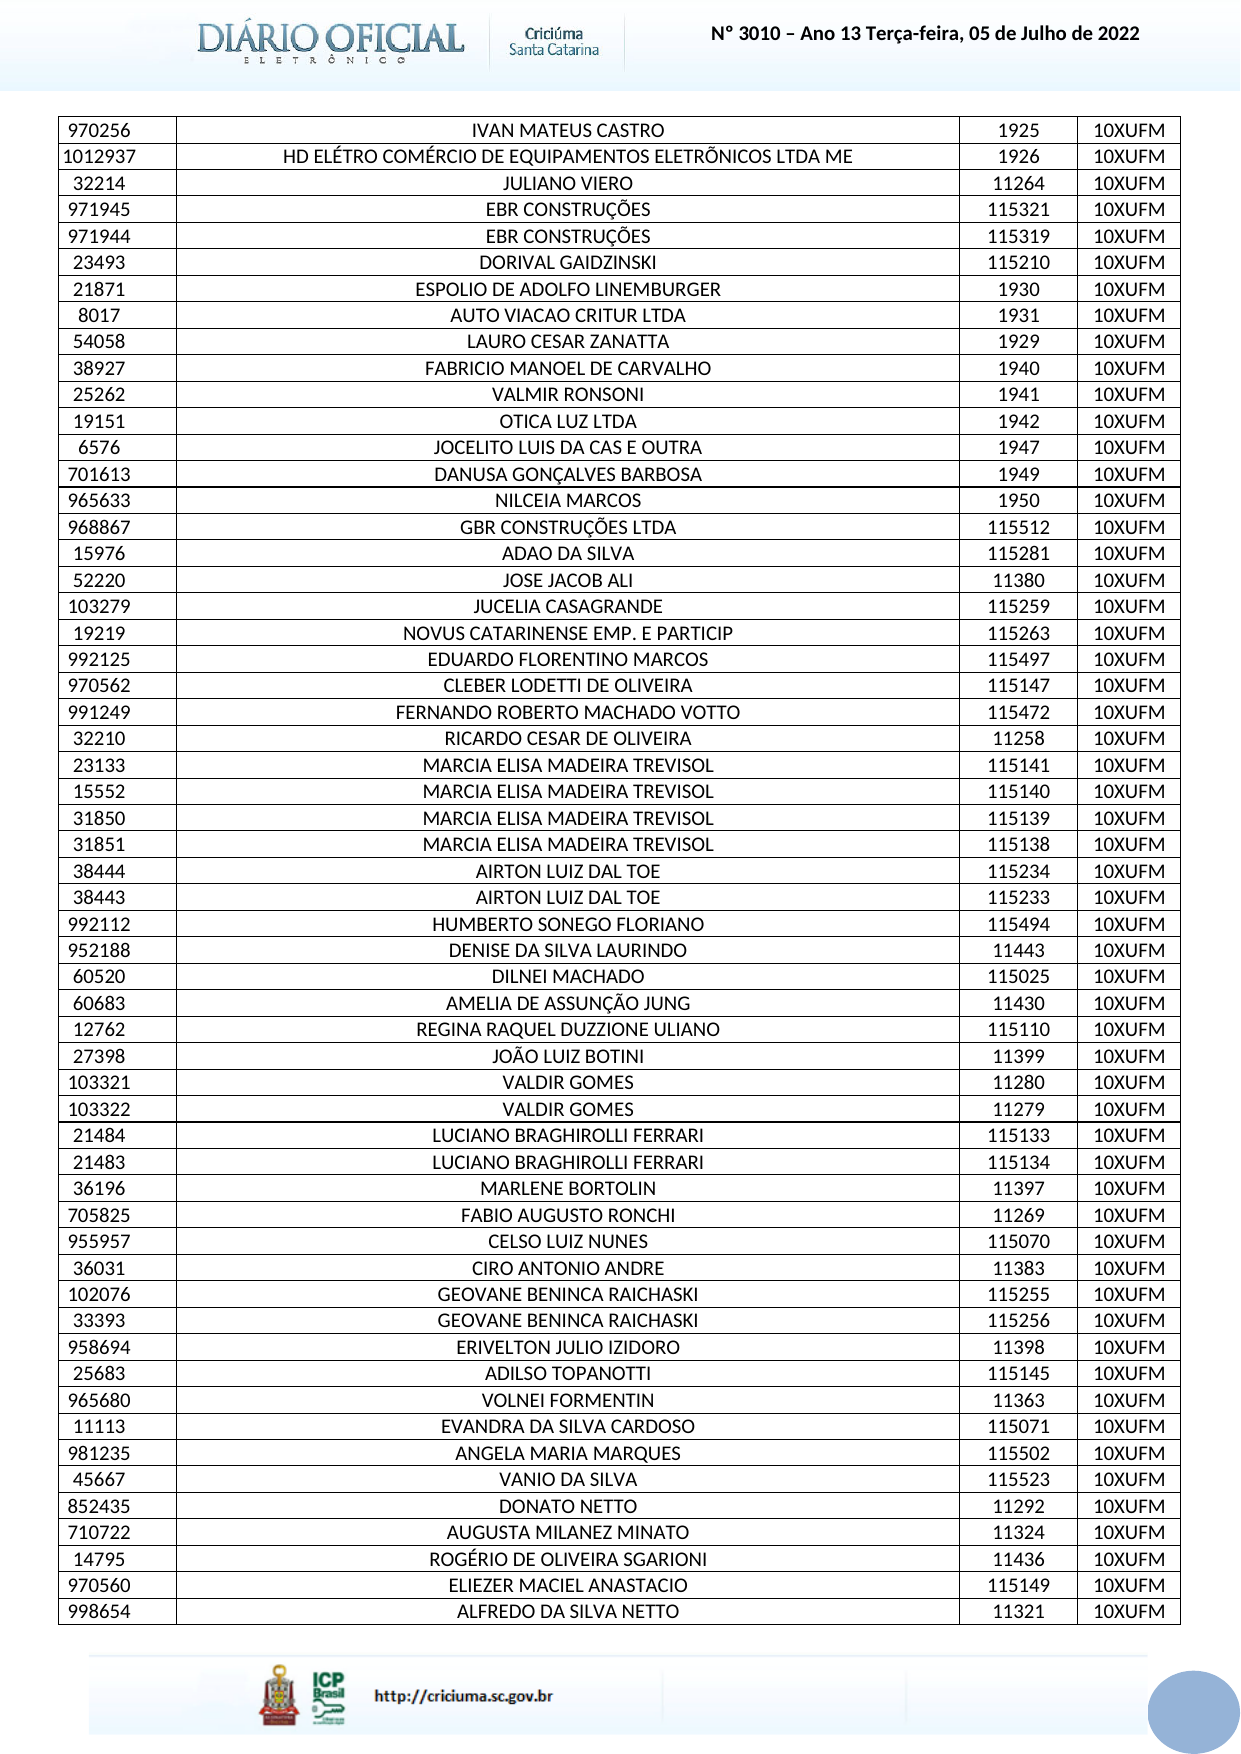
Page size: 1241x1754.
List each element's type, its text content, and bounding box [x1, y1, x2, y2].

table_cell 11324 [960, 1519, 1077, 1545]
table_cell 19151 [59, 408, 176, 433]
table_cell 36031 [59, 1255, 176, 1280]
table_cell 852435 [59, 1493, 176, 1518]
table_cell 10XUFM [1078, 964, 1180, 989]
table_cell 115025 [960, 964, 1077, 989]
table_cell FERNANDO ROBERTO MACHADO VOTTO [177, 699, 959, 724]
table_cell 1930 [960, 276, 1077, 301]
table_cell MARCIA ELISA MADEIRA TREVISOL [177, 831, 959, 857]
table_cell 33393 [59, 1308, 176, 1333]
table_cell 115139 [960, 805, 1077, 830]
table_cell 10XUFM [1078, 1572, 1180, 1598]
table_cell DENISE DA SILVA LAURINDO [177, 937, 959, 963]
table_cell 970560 [59, 1572, 176, 1598]
table_cell HD ELÉTRO COMÉRCIO DE EQUIPAMENTOS ELETRÕNICOS LTDA ME [177, 144, 959, 169]
table_cell 10XUFM [1078, 408, 1180, 433]
table_cell 11279 [960, 1096, 1077, 1121]
table_cell DANUSA GONÇALVES BARBOSA [177, 461, 959, 486]
table_cell 8017 [59, 302, 176, 328]
table_cell ADAO DA SILVA [177, 540, 959, 566]
table_cell VANIO DA SILVA [177, 1466, 959, 1492]
table_cell 10XUFM [1078, 831, 1180, 857]
table_cell 1929 [960, 329, 1077, 354]
table_cell 115140 [960, 779, 1077, 804]
table_cell 710722 [59, 1519, 176, 1545]
table_cell LAURO CESAR ZANATTA [177, 329, 959, 354]
table_cell 21871 [59, 276, 176, 301]
table_cell CLEBER LODETTI DE OLIVEIRA [177, 673, 959, 698]
table_cell VALDIR GOMES [177, 1070, 959, 1095]
table_cell NILCEIA MARCOS [177, 488, 959, 513]
table_cell 11398 [960, 1334, 1077, 1359]
table_cell 10XUFM [1078, 461, 1180, 486]
table_cell OTICA LUZ LTDA [177, 408, 959, 433]
table_cell 52220 [59, 567, 176, 592]
table_cell 10XUFM [1078, 1123, 1180, 1148]
table_cell 11113 [59, 1414, 176, 1439]
table_cell JOSE JACOB ALI [177, 567, 959, 592]
table_cell 1925 [960, 117, 1077, 142]
table_cell 115141 [960, 752, 1077, 777]
table_cell 115255 [960, 1281, 1077, 1307]
table_cell 10XUFM [1078, 1149, 1180, 1174]
table_cell 10XUFM [1078, 1387, 1180, 1412]
table_cell 115233 [960, 884, 1077, 910]
table_cell AIRTON LUIZ DAL TOE [177, 884, 959, 910]
table_cell 1926 [960, 144, 1077, 169]
table_cell DONATO NETTO [177, 1493, 959, 1518]
table_cell 10XUFM [1078, 673, 1180, 698]
table_cell 971945 [59, 196, 176, 222]
table_cell ELIEZER MACIEL ANASTACIO [177, 1572, 959, 1598]
table_cell IVAN MATEUS CASTRO [177, 117, 959, 142]
table_cell GEOVANE BENINCA RAICHASKI [177, 1281, 959, 1307]
table_cell AUGUSTA MILANEZ MINATO [177, 1519, 959, 1545]
table_cell GEOVANE BENINCA RAICHASKI [177, 1308, 959, 1333]
table_cell ERIVELTON JULIO IZIDORO [177, 1334, 959, 1359]
table_cell 10XUFM [1078, 1361, 1180, 1386]
table_cell 14795 [59, 1546, 176, 1571]
table_cell 10XUFM [1078, 1519, 1180, 1545]
table_cell 115145 [960, 1361, 1077, 1386]
table_cell 10XUFM [1078, 646, 1180, 672]
table_cell 1949 [960, 461, 1077, 486]
table_cell 701613 [59, 461, 176, 486]
table_cell 103321 [59, 1070, 176, 1095]
table_cell MARCIA ELISA MADEIRA TREVISOL [177, 779, 959, 804]
table_cell 10XUFM [1078, 1334, 1180, 1359]
table_cell 32214 [59, 170, 176, 195]
table_cell 10XUFM [1078, 488, 1180, 513]
table_cell 10XUFM [1078, 858, 1180, 883]
table_cell EVANDRA DA SILVA CARDOSO [177, 1414, 959, 1439]
table_cell 992125 [59, 646, 176, 672]
table_cell 11321 [960, 1599, 1077, 1624]
table_cell 970562 [59, 673, 176, 698]
table_cell JULIANO VIERO [177, 170, 959, 195]
table_cell 965633 [59, 488, 176, 513]
table_cell 115263 [960, 620, 1077, 645]
table_cell FABIO AUGUSTO RONCHI [177, 1202, 959, 1227]
table_cell 115512 [960, 514, 1077, 539]
table_cell 10XUFM [1078, 1017, 1180, 1042]
table_cell VALMIR RONSONI [177, 382, 959, 407]
table_cell 10XUFM [1078, 249, 1180, 275]
table_cell LUCIANO BRAGHIROLLI FERRARI [177, 1123, 959, 1148]
table_cell 15552 [59, 779, 176, 804]
table_cell 10XUFM [1078, 990, 1180, 1016]
table_cell 115256 [960, 1308, 1077, 1333]
table_cell 10XUFM [1078, 1414, 1180, 1439]
table_cell 11399 [960, 1043, 1077, 1068]
table_cell 1940 [960, 355, 1077, 381]
table_cell ESPOLIO DE ADOLFO LINEMBURGER [177, 276, 959, 301]
table_cell LUCIANO BRAGHIROLLI FERRARI [177, 1149, 959, 1174]
table_cell 11292 [960, 1493, 1077, 1518]
table_cell NOVUS CATARINENSE EMP. E PARTICIP [177, 620, 959, 645]
table_cell MARLENE BORTOLIN [177, 1175, 959, 1201]
table_cell REGINA RAQUEL DUZZIONE ULIANO [177, 1017, 959, 1042]
table_cell 11280 [960, 1070, 1077, 1095]
table_cell 11397 [960, 1175, 1077, 1201]
table_cell 25683 [59, 1361, 176, 1386]
table_cell AMELIA DE ASSUNÇÃO JUNG [177, 990, 959, 1016]
table_cell 115259 [960, 593, 1077, 619]
table_cell EDUARDO FLORENTINO MARCOS [177, 646, 959, 672]
table_cell 10XUFM [1078, 620, 1180, 645]
table_cell 23493 [59, 249, 176, 275]
table_cell EBR CONSTRUÇÕES [177, 196, 959, 222]
table_cell 10XUFM [1078, 435, 1180, 460]
table_cell 1947 [960, 435, 1077, 460]
table_cell 115472 [960, 699, 1077, 724]
table_cell 115149 [960, 1572, 1077, 1598]
table_cell 952188 [59, 937, 176, 963]
table_cell 10XUFM [1078, 1043, 1180, 1068]
table_cell 115494 [960, 911, 1077, 936]
table_cell 10XUFM [1078, 355, 1180, 381]
table_cell AIRTON LUIZ DAL TOE [177, 858, 959, 883]
table_cell 11258 [960, 726, 1077, 751]
table_cell JUCELIA CASAGRANDE [177, 593, 959, 619]
table_cell DORIVAL GAIDZINSKI [177, 249, 959, 275]
table_cell 10XUFM [1078, 779, 1180, 804]
table_cell 115070 [960, 1228, 1077, 1254]
table_cell 31851 [59, 831, 176, 857]
table_cell 115110 [960, 1017, 1077, 1042]
table_cell 11269 [960, 1202, 1077, 1227]
table_cell 10XUFM [1078, 1175, 1180, 1201]
table_cell 1950 [960, 488, 1077, 513]
table_cell 10XUFM [1078, 884, 1180, 910]
table_cell 11264 [960, 170, 1077, 195]
table_cell 11380 [960, 567, 1077, 592]
table_cell 103322 [59, 1096, 176, 1121]
table_cell JOCELITO LUIS DA CAS E OUTRA [177, 435, 959, 460]
table_cell 19219 [59, 620, 176, 645]
table_cell 965680 [59, 1387, 176, 1412]
table_cell 10XUFM [1078, 1493, 1180, 1518]
table_cell 10XUFM [1078, 329, 1180, 354]
table_cell 27398 [59, 1043, 176, 1068]
table_cell 10XUFM [1078, 1466, 1180, 1492]
table_cell 36196 [59, 1175, 176, 1201]
table_cell ROGÉRIO DE OLIVEIRA SGARIONI [177, 1546, 959, 1571]
table_cell 32210 [59, 726, 176, 751]
table_cell ANGELA MARIA MARQUES [177, 1440, 959, 1465]
table_cell 10XUFM [1078, 1308, 1180, 1333]
table_cell 10XUFM [1078, 699, 1180, 724]
table_cell 115497 [960, 646, 1077, 672]
table_cell 31850 [59, 805, 176, 830]
table_cell JOÃO LUIZ BOTINI [177, 1043, 959, 1068]
table_cell 11443 [960, 937, 1077, 963]
table_cell CIRO ANTONIO ANDRE [177, 1255, 959, 1280]
table_cell 11436 [960, 1546, 1077, 1571]
table_cell 115210 [960, 249, 1077, 275]
table_cell VALDIR GOMES [177, 1096, 959, 1121]
table_cell 115147 [960, 673, 1077, 698]
table_cell 11430 [960, 990, 1077, 1016]
table_cell 25262 [59, 382, 176, 407]
table_cell 10XUFM [1078, 1228, 1180, 1254]
table_cell 998654 [59, 1599, 176, 1624]
table_cell 54058 [59, 329, 176, 354]
table_cell 10XUFM [1078, 1096, 1180, 1121]
table_cell 10XUFM [1078, 196, 1180, 222]
table_cell 10XUFM [1078, 117, 1180, 142]
table_cell GBR CONSTRUÇÕES LTDA [177, 514, 959, 539]
table_cell 10XUFM [1078, 805, 1180, 830]
table_cell 12762 [59, 1017, 176, 1042]
table_cell MARCIA ELISA MADEIRA TREVISOL [177, 805, 959, 830]
table_cell 10XUFM [1078, 1546, 1180, 1571]
table_cell MARCIA ELISA MADEIRA TREVISOL [177, 752, 959, 777]
table_cell 1941 [960, 382, 1077, 407]
table_cell 10XUFM [1078, 567, 1180, 592]
table_cell 115133 [960, 1123, 1077, 1148]
table_cell 115234 [960, 858, 1077, 883]
table_cell 115523 [960, 1466, 1077, 1492]
table_cell 115502 [960, 1440, 1077, 1465]
table_cell 115321 [960, 196, 1077, 222]
table_cell 60520 [59, 964, 176, 989]
table_cell ALFREDO DA SILVA NETTO [177, 1599, 959, 1624]
table_cell 115134 [960, 1149, 1077, 1174]
table_cell 115319 [960, 223, 1077, 248]
table_cell 1931 [960, 302, 1077, 328]
table_cell 992112 [59, 911, 176, 936]
table_cell 115138 [960, 831, 1077, 857]
table_cell HUMBERTO SONEGO FLORIANO [177, 911, 959, 936]
table_cell 10XUFM [1078, 276, 1180, 301]
table_cell 10XUFM [1078, 302, 1180, 328]
table_cell FABRICIO MANOEL DE CARVALHO [177, 355, 959, 381]
table_cell 10XUFM [1078, 382, 1180, 407]
table_cell 10XUFM [1078, 1255, 1180, 1280]
table_cell 968867 [59, 514, 176, 539]
table_cell 115071 [960, 1414, 1077, 1439]
table_cell 10XUFM [1078, 223, 1180, 248]
table_cell 10XUFM [1078, 1440, 1180, 1465]
table_cell 103279 [59, 593, 176, 619]
table_cell 10XUFM [1078, 170, 1180, 195]
table_cell RICARDO CESAR DE OLIVEIRA [177, 726, 959, 751]
table_cell 981235 [59, 1440, 176, 1465]
table_cell 1012937 [59, 144, 176, 169]
table_cell 971944 [59, 223, 176, 248]
table_cell 11363 [960, 1387, 1077, 1412]
table_cell 102076 [59, 1281, 176, 1307]
table_cell 38443 [59, 884, 176, 910]
table_cell 705825 [59, 1202, 176, 1227]
table_cell 10XUFM [1078, 752, 1180, 777]
table_cell VOLNEI FORMENTIN [177, 1387, 959, 1412]
table_cell EBR CONSTRUÇÕES [177, 223, 959, 248]
table_cell 955957 [59, 1228, 176, 1254]
table_cell 10XUFM [1078, 593, 1180, 619]
table_cell 11383 [960, 1255, 1077, 1280]
table_cell CELSO LUIZ NUNES [177, 1228, 959, 1254]
table_cell 1942 [960, 408, 1077, 433]
table_cell AUTO VIACAO CRITUR LTDA [177, 302, 959, 328]
table_cell 45667 [59, 1466, 176, 1492]
table_cell 38444 [59, 858, 176, 883]
table_cell 958694 [59, 1334, 176, 1359]
table_cell 38927 [59, 355, 176, 381]
table_cell 991249 [59, 699, 176, 724]
table_cell 10XUFM [1078, 1070, 1180, 1095]
table_cell 10XUFM [1078, 1599, 1180, 1624]
table_cell 10XUFM [1078, 726, 1180, 751]
table_cell 6576 [59, 435, 176, 460]
table_cell 10XUFM [1078, 937, 1180, 963]
table_cell 10XUFM [1078, 540, 1180, 566]
table_cell ADILSO TOPANOTTI [177, 1361, 959, 1386]
table_cell 21483 [59, 1149, 176, 1174]
table_cell 10XUFM [1078, 1281, 1180, 1307]
table_cell 115281 [960, 540, 1077, 566]
table_cell 60683 [59, 990, 176, 1016]
table_cell 23133 [59, 752, 176, 777]
table_cell 15976 [59, 540, 176, 566]
table_cell 10XUFM [1078, 911, 1180, 936]
table_cell DILNEI MACHADO [177, 964, 959, 989]
table_cell 970256 [59, 117, 176, 142]
table_cell 10XUFM [1078, 514, 1180, 539]
table_cell 21484 [59, 1123, 176, 1148]
table_cell 10XUFM [1078, 144, 1180, 169]
table_cell 10XUFM [1078, 1202, 1180, 1227]
